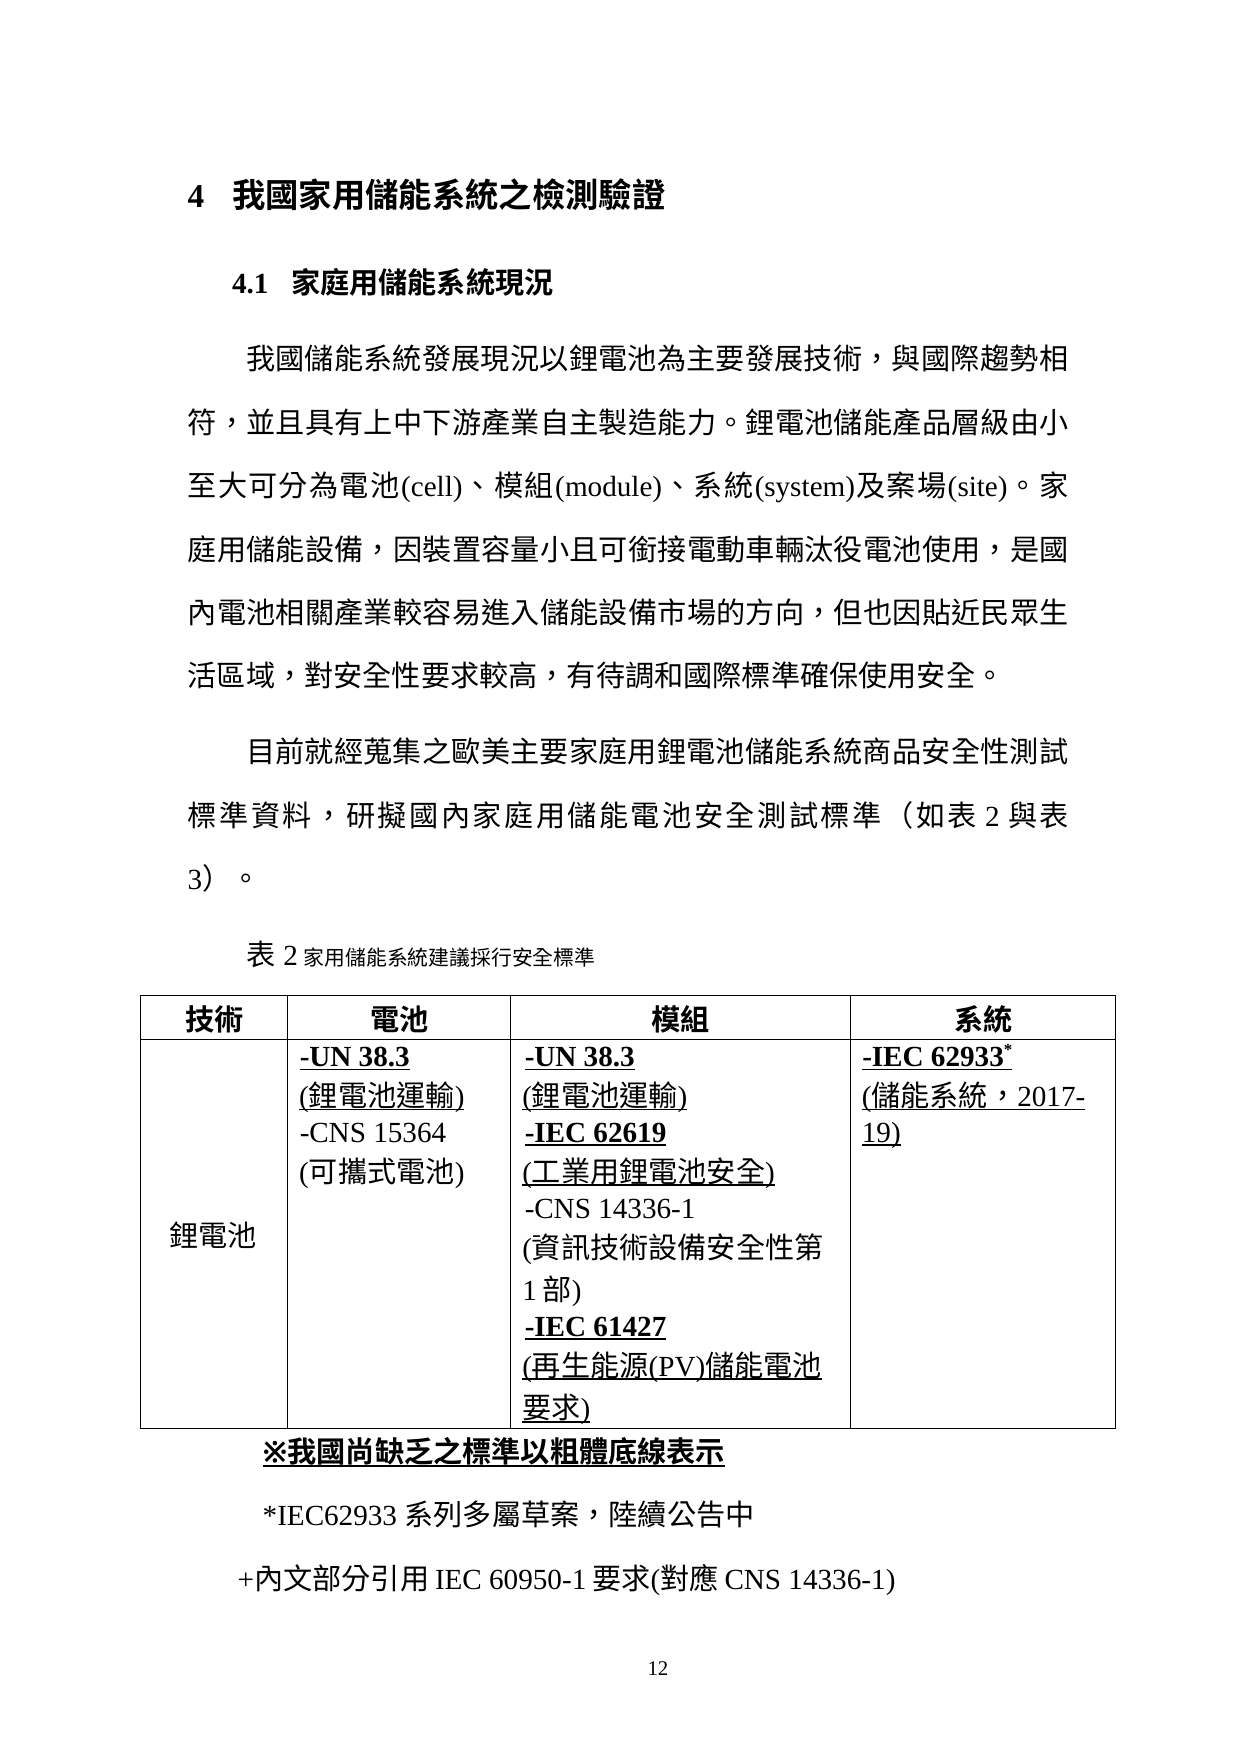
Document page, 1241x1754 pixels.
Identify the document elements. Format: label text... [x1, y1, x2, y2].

subtitle 我國家用儲能系統之檢測驗證 [187, 169, 1069, 217]
text *IEC62933 系列多屬草案，陸續公告中 [187, 1492, 1069, 1534]
text 表 2家用儲能系統建議採行安全標準 [187, 932, 1069, 974]
table_header 技術 [141, 996, 287, 1038]
text 目前就經蒐集之歐美主要家庭用鋰電池儲能系統商品安全性測試標準資料，研擬國內家庭用儲能電池安全測試標準（如表2與表3）。 [187, 729, 1069, 898]
table_header 模組 [511, 996, 850, 1038]
subtitle 家庭用儲能系統現況 [232, 260, 1069, 302]
table_header 系統 [851, 996, 1115, 1038]
table_header 電池 [288, 996, 510, 1038]
table_cell -IEC 62933* (儲能系統，2017-19) [851, 1040, 1115, 1427]
table_cell 鋰電池 [141, 1040, 287, 1427]
text +內文部分引用IEC 60950-1要求(對應CNS 14336-1) [187, 1555, 1069, 1598]
text ※我國尚缺乏之標準以粗體底線表示 [187, 1429, 1069, 1471]
table_cell -UN 38.3 (鋰電池運輸) -IEC 62619 (工業用鋰電池安全) -CNS 14336-1 (資訊技術設備安全性第1部) -IEC 61427 (再生能源(PV)儲能電池要求) [511, 1040, 850, 1427]
table_cell -UN 38.3 (鋰電池運輸) -CNS 15364 (可攜式電池) [288, 1040, 510, 1427]
text 我國儲能系統發展現況以鋰電池為主要發展技術，與國際趨勢相符，並且具有上中下游產業自主製造能力。鋰電池儲能產品層級由小至大可分為電池(cell)、模組(module)、系統(system)及案場(site)。家庭用儲能設備，因裝置容量小且可銜接電動車輛汰役電池使用，是國內電池相關產業較容易進入儲能設備市場的方向，但也因貼近民眾生活區域，對安全性要求較高，有待調和國際標準確保使用安全。 [187, 336, 1069, 695]
